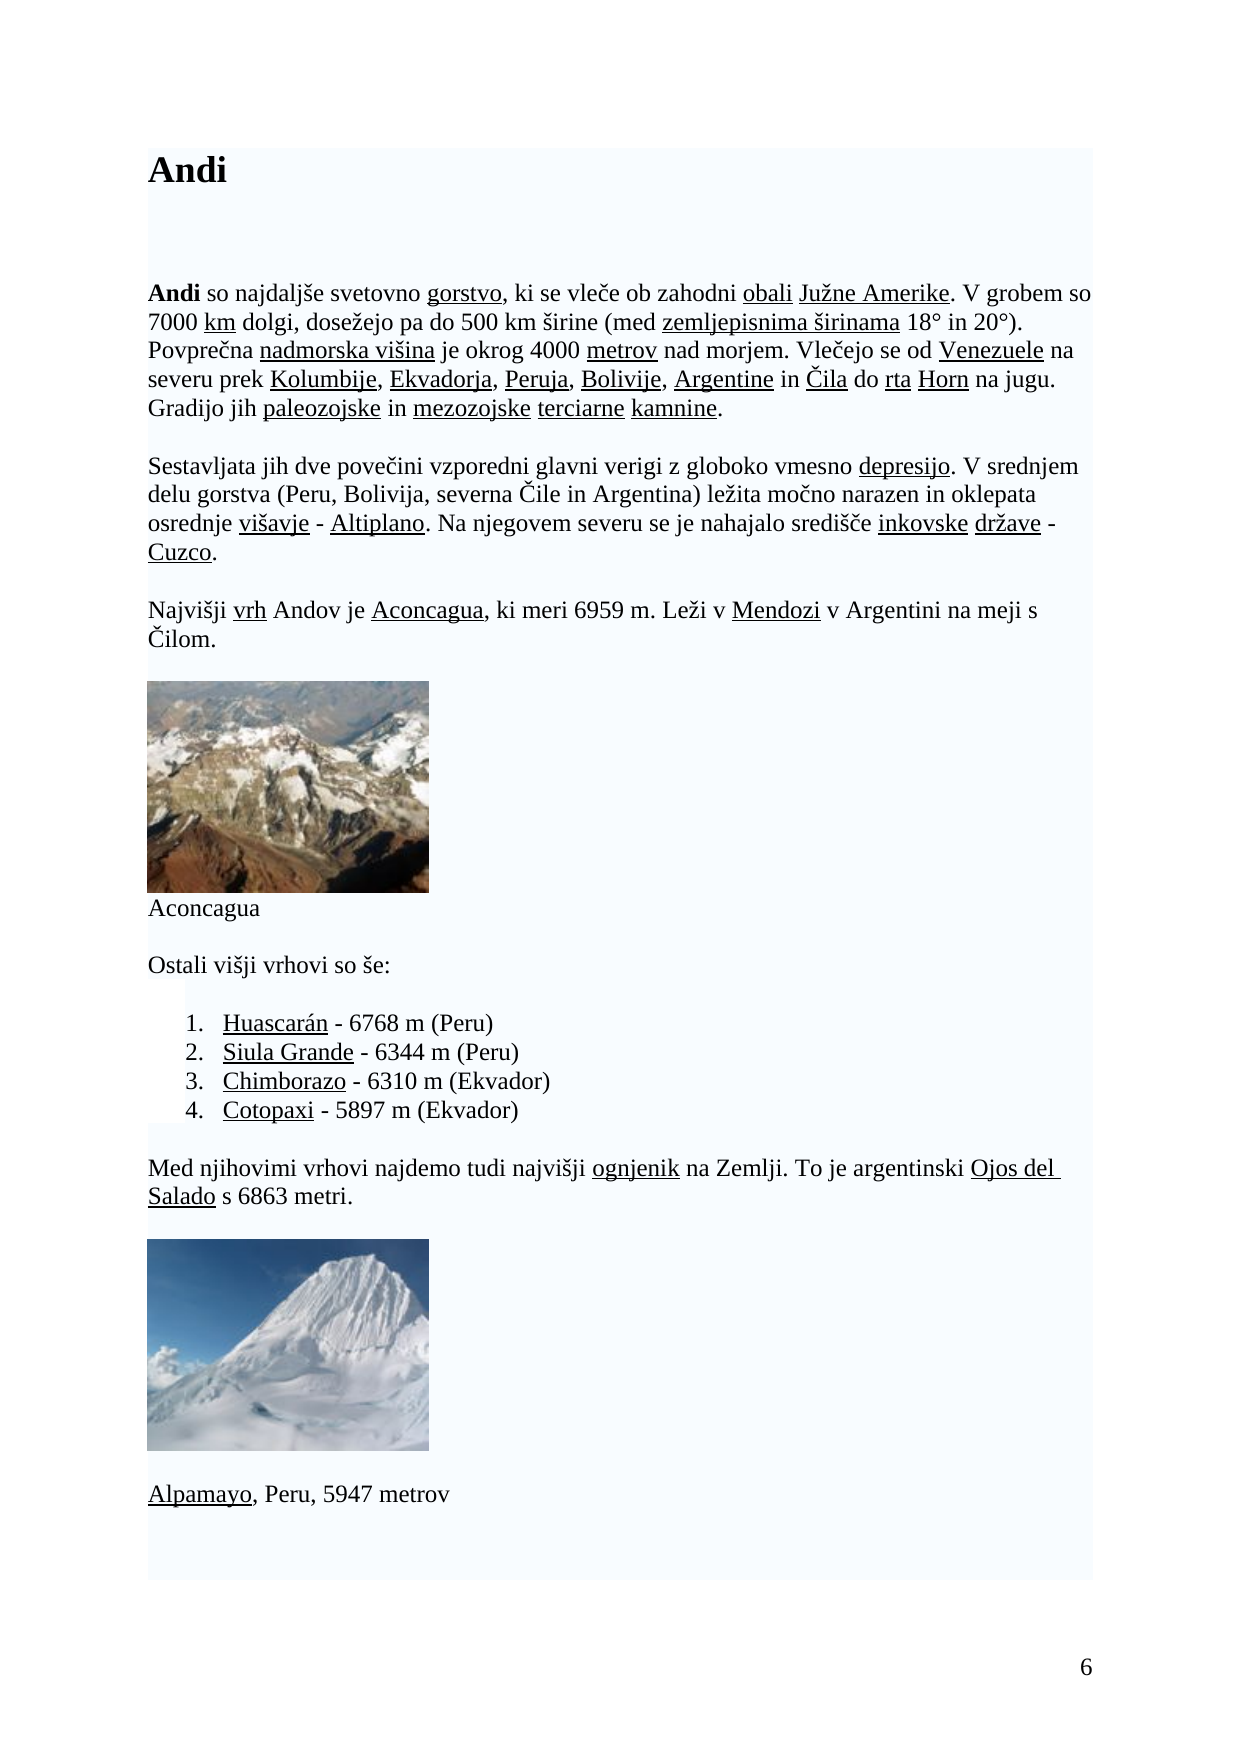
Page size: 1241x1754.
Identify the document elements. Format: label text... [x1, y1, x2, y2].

list Huascarán - 6768 m (Peru) [185, 1008, 1093, 1037]
list Siula Grande - 6344 m (Peru) [185, 1037, 1093, 1066]
text Med njihovimi vrhovi najdemo tudi najvišji ognjenik na Zemlji. To je argentinski Ojos del Salado s 6863 metri. [148, 1153, 1093, 1210]
list Chimborazo - 6310 m (Ekvador) [185, 1066, 1093, 1095]
text Andi [148, 148, 1093, 191]
picture [147, 1239, 429, 1451]
text Ostali višji vrhovi so še: [148, 951, 1093, 979]
text Andi so najdaljše svetovno gorstvo, ki se vleče ob zahodni obali Južne Amerike. V grobem so 7000 km dolgi, dosežejo pa do 500 km širine (med zemljepisnima širinama 18° in 20°). Povprečna nadmorska višina je okrog 4000 metrov nad morjem. Vlečejo se od Venezuele na severu prek Kolumbije, Ekvadorja, Peruja, Bolivije, Argentine in Čila do rta Horn na jugu. Gradijo jih paleozojske in mezozojske terciarne kamnine. [148, 278, 1093, 422]
list Cotopaxi - 5897 m (Ekvador) [185, 1095, 1093, 1123]
text Alpamayo, Peru, 5947 metrov [148, 1479, 1093, 1508]
text Sestavljata jih dve povečini vzporedni glavni verigi z globoko vmesno depresijo. V srednjem delu gorstva (Peru, Bolivija, severna Čile in Argentina) ležita močno narazen in oklepata osrednje višavje - Altiplano. Na njegovem severu se je nahajalo središče inkovske države - Cuzco. [148, 451, 1093, 566]
picture [147, 681, 429, 893]
text Najvišji vrh Andov je Aconcagua, ki meri 6959 m. Leži v Mendozi v Argentini na meji s Čilom. [148, 595, 1093, 652]
text Aconcagua [148, 893, 1093, 921]
